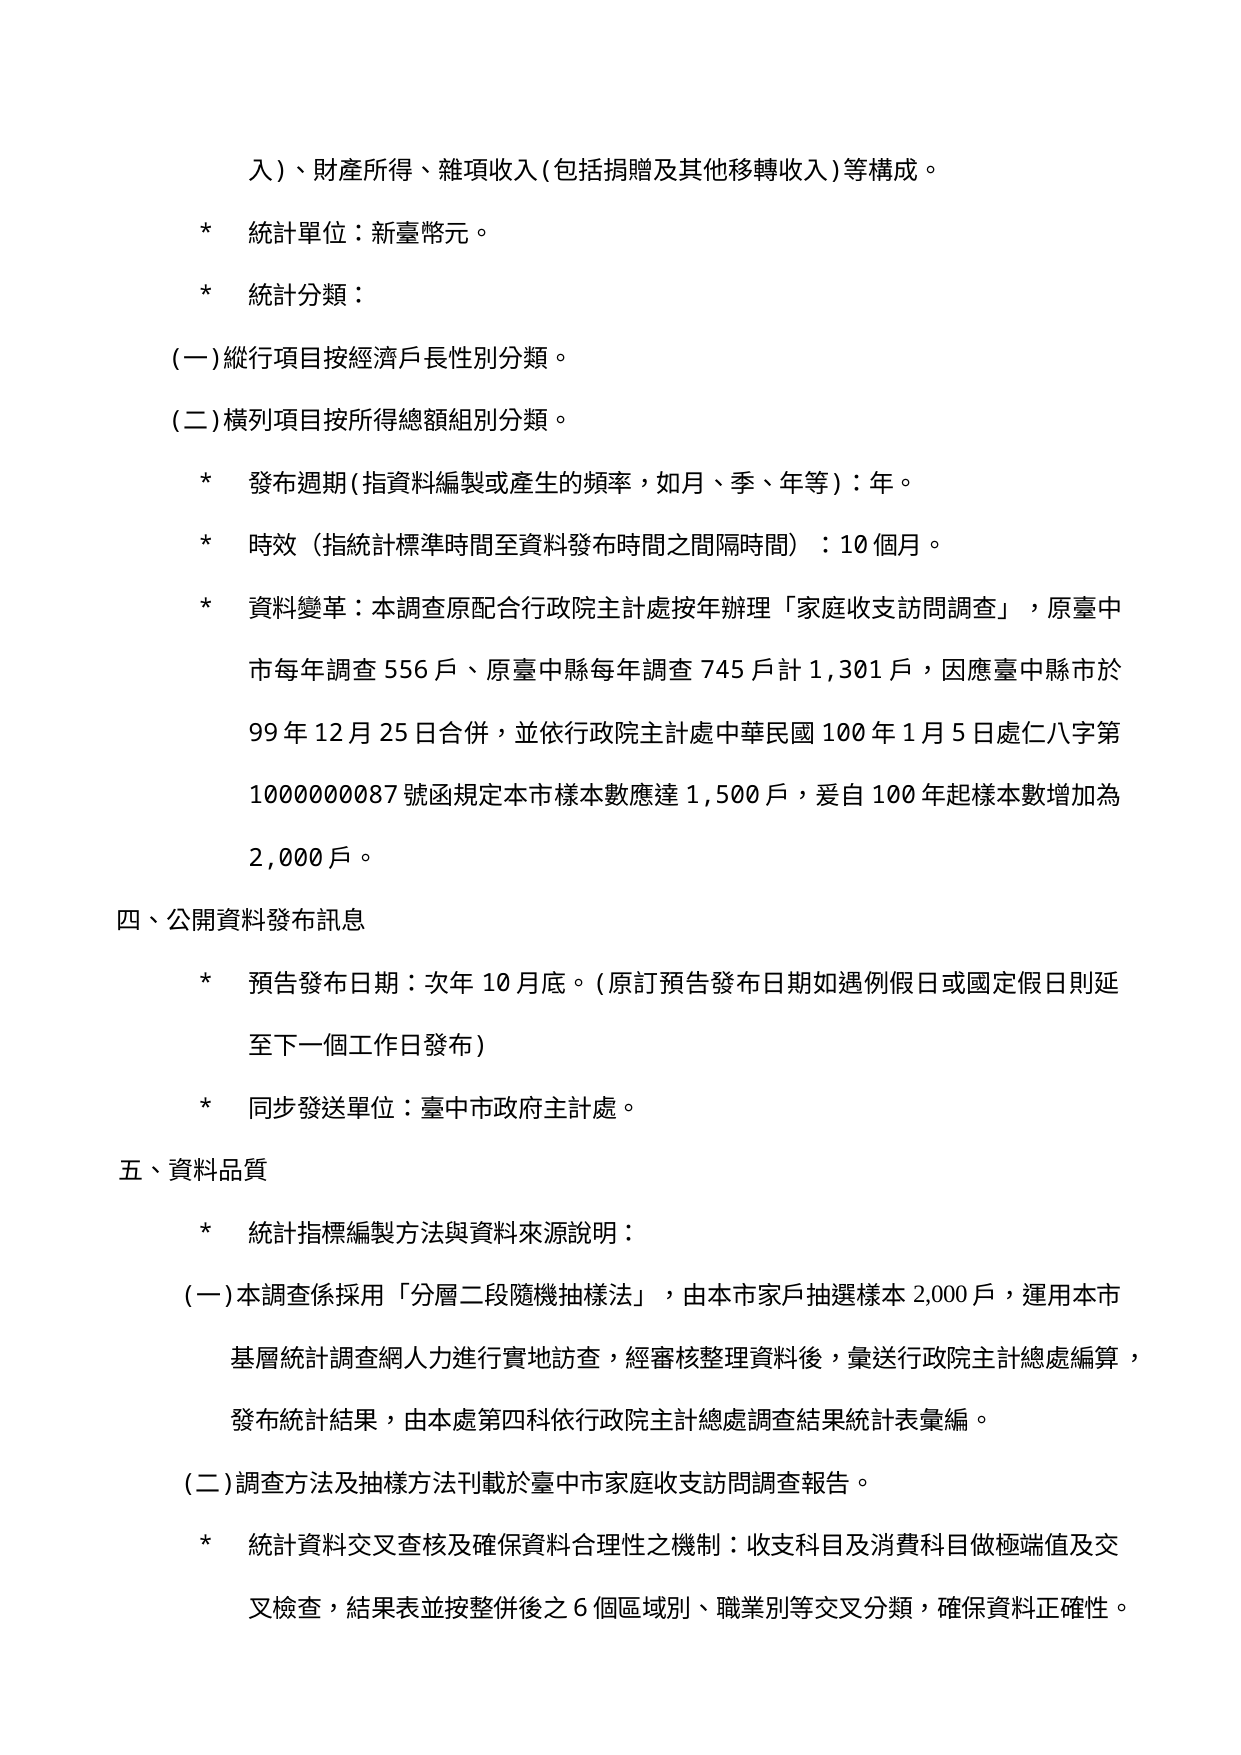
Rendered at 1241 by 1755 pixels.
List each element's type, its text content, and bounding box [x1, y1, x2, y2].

list 時效（指統計標準時間至資料發布時間之間隔時間）：10個月。 [198, 502, 1122, 564]
list 統計分類： [198, 252, 1122, 314]
list 發布週期(指資料編製或產生的頻率，如月、季、年等)：年。 [198, 439, 1122, 502]
list 統計指標編製方法與資料來源說明： [198, 1189, 1122, 1252]
list 資料變革：本調查原配合行政院主計處按年辦理「家庭收支訪問調查」，原臺中市每年調查556戶、原臺中縣每年調查745戶計1,301戶，因應臺中縣市於99年12月25日合併，並依行政院主計處中華民國100年1月5日處仁八字第1000000087號函規定本市樣本數應達1,500戶，爰自100年起樣本數增加為2,000戶。 [198, 564, 1122, 877]
text 四、公開資料發布訊息 [117, 877, 1122, 939]
list 入)、財產所得、雜項收入(包括捐贈及其他移轉收入)等構成。 [198, 127, 1122, 189]
list 同步發送單位：臺中市政府主計處。 [198, 1064, 1122, 1127]
text (一)縱行項目按經濟戶長性別分類。 [168, 314, 1140, 377]
text (二)調查方法及抽樣方法刊載於臺中市家庭收支訪問調查報告。 [181, 1439, 1122, 1502]
list 預告發布日期：次年10月底。(原訂預告發布日期如遇例假日或國定假日則延至下一個工作日發布) [198, 939, 1122, 1064]
text 五、資料品質 [118, 1127, 1122, 1189]
text (二)橫列項目按所得總額組別分類。 [168, 377, 1140, 439]
list 統計資料交叉查核及確保資料合理性之機制：收支科目及消費科目做極端值及交叉檢查，結果表並按整併後之6個區域別、職業別等交叉分類，確保資料正確性。 [198, 1502, 1122, 1627]
text (一)本調查係採用「分層二段隨機抽樣法」，由本市家戶抽選樣本2,000戶，運用本市基層統計調查網人力進行實地訪查，經審核整理資料後，彙送行政院主計總處編算，發布統計結果，由本處第四科依行政院主計總處調查結果統計表彙編。 [181, 1252, 1122, 1439]
list 統計單位：新臺幣元。 [198, 189, 1122, 252]
